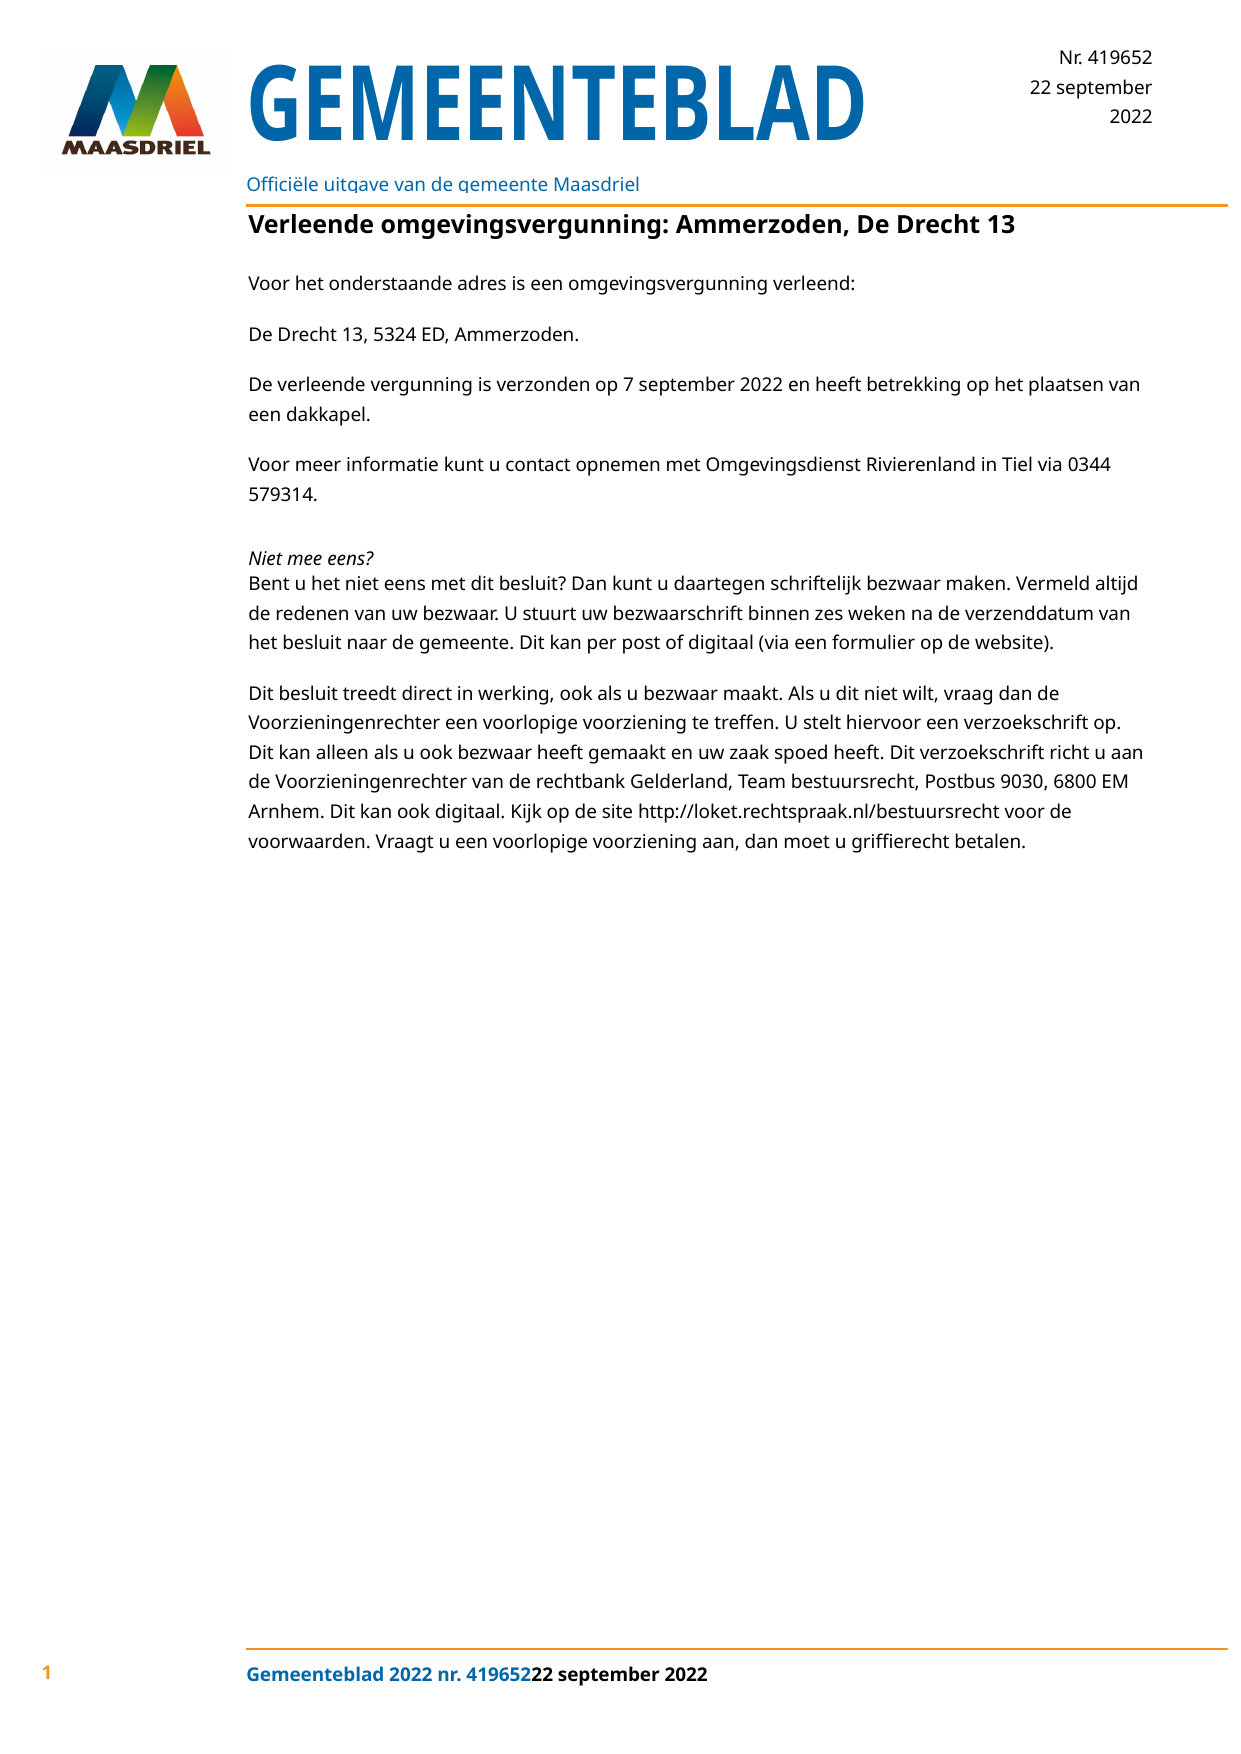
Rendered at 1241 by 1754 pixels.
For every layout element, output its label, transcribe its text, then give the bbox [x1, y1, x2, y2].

text De Drecht 13, 5324 ED, Ammerzoden. [248, 321, 1152, 346]
text Niet mee eens? [248, 545, 1152, 570]
text Dit besluit treedt direct in werking, ook als u bezwaar maakt. Als u dit niet wilt, vraag dan de Voorzieningenrechter een voorlopige voorziening te treffen. U stelt hiervoor een verzoekschrift op. Dit kan alleen als u ook bezwaar heeft gemaakt en uw zaak spoed heeft. Dit verzoekschrift richt u aan de Voorzieningenrechter van de rechtbank Gelderland, Team bestuursrecht, Postbus 9030, 6800 EM Arnhem. Dit kan ook digitaal. Kijk op de site http://loket.rechtspraak.nl/bestuursrecht voor de voorwaarden. Vraagt u een voorlopige voorziening aan, dan moet u griffierecht betalen. [248, 680, 1152, 854]
text Bent u het niet eens met dit besluit? Dan kunt u daartegen schriftelijk bezwaar maken. Vermeld altijd de redenen van uw bezwaar. U stuurt uw bezwaarschrift binnen zes weken na de verzenddatum van het besluit naar de gemeente. Dit kan per post of digitaal (via een formulier op de website). [248, 570, 1152, 655]
text Voor meer informatie kunt u contact opnemen met Omgevingsdienst Rivierenland in Tiel via 0344 579314. [248, 451, 1152, 506]
text Voor het onderstaande adres is een omgevingsvergunning verleend: [248, 270, 1152, 296]
text Verleende omgevingsvergunning: Ammerzoden, De Drecht 13 [248, 207, 1152, 241]
text De verleende vergunning is verzonden op 7 september 2022 en heeft betrekking op het plaatsen van een dakkapel. [248, 371, 1152, 426]
picture [41, 47, 231, 172]
